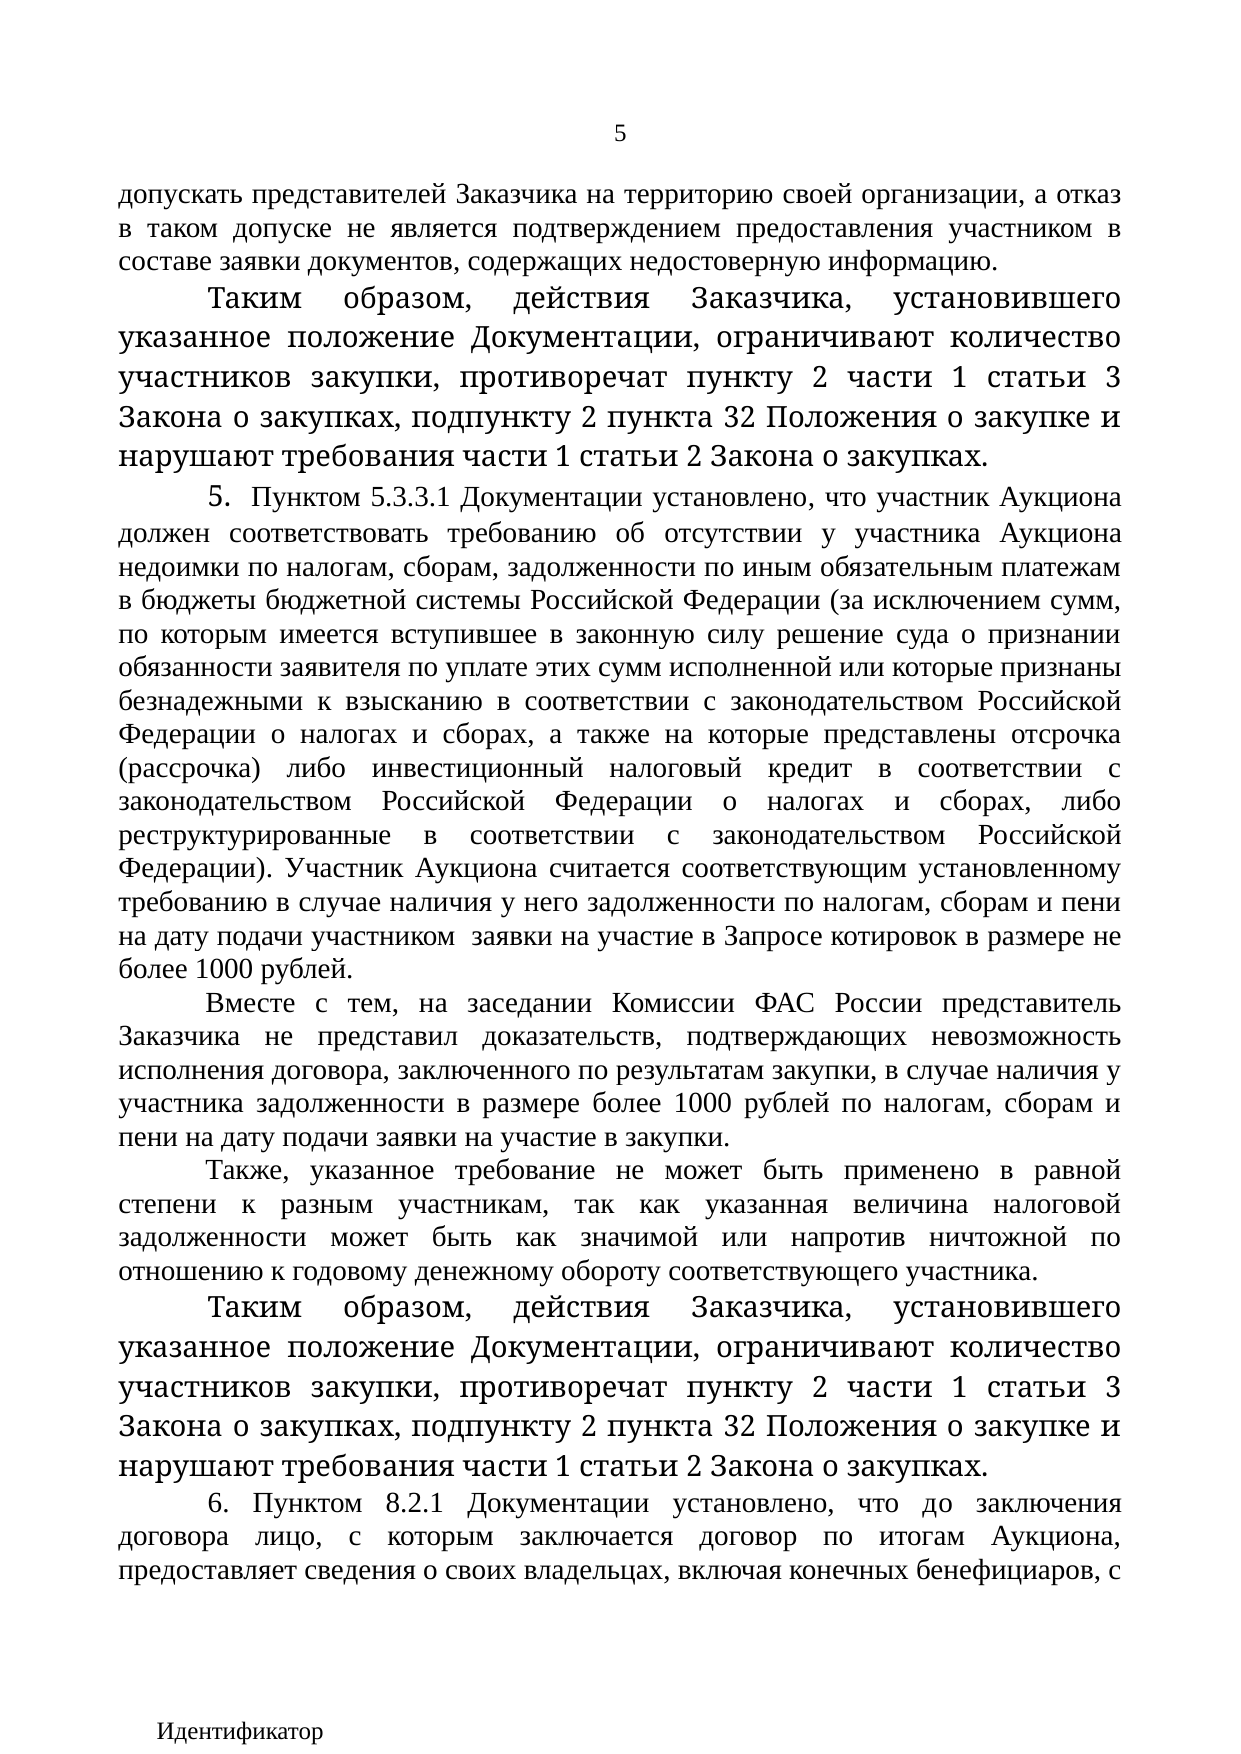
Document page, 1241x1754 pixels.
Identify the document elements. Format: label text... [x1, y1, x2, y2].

text Также, указанное требование не может быть применено в равной степени к разным участникам, так как указанная величина налоговой задолженности может быть как значимой или напротив ничтожной по отношению к годовому денежному обороту соответствующего участника. [118, 1152, 1122, 1287]
text Таким образом, действия Заказчика, установившего указанное положение Документации, ограничивают количество участников закупки, противоречат пункту 2 части 1 статьи 3 Закона о закупках, подпункту 2 пункта 32 Положения о закупке и нарушают требования части 1 статьи 2 Закона о закупках. [118, 277, 1122, 475]
text 6. Пунктом 8.2.1 Документации установлено, что до заключения договора лицо, с которым заключается договор по итогам Аукциона, предоставляет сведения о своих владельцах, включая конечных бенефициаров, с [118, 1485, 1122, 1586]
text Вместе с тем, на заседании Комиссии ФАС России представитель Заказчика не представил доказательств, подтверждающих невозможность исполнения договора, заключенного по результатам закупки, в случае наличия у участника задолженности в размере более 1000 рублей по налогам, сборам и пени на дату подачи заявки на участие в закупки. [118, 985, 1122, 1152]
text допускать представителей Заказчика на территорию своей организации, а отказ в таком допуске не является подтверждением предоставления участником в составе заявки документов, содержащих недостоверную информацию. [118, 176, 1122, 277]
text Таким образом, действия Заказчика, установившего указанное положение Документации, ограничивают количество участников закупки, противоречат пункту 2 части 1 статьи 3 Закона о закупках, подпункту 2 пункта 32 Положения о закупке и нарушают требования части 1 статьи 2 Закона о закупках. [118, 1287, 1122, 1485]
text 5. Пунктом 5.3.3.1 Документации установлено, что участник Аукциона должен соответствовать требованию об отсутствии у участника Аукциона недоимки по налогам, сборам, задолженности по иным обязательным платежам в бюджеты бюджетной системы Российской Федерации (за исключением сумм, по которым имеется вступившее в законную силу решение суда о признании обязанности заявителя по уплате этих сумм исполненной или которые признаны безнадежными к взысканию в соответствии с законодательством Российской Федерации о налогах и сборах, а также на которые представлены отсрочка (рассрочка) либо инвестиционный налоговый кредит в соответствии с законодательством Российской Федерации о налогах и сборах, либо реструктурированные в соответствии с законодательством Российской Федерации). Участник Аукциона считается соответствующим установленному требованию в случае наличия у него задолженности по налогам, сборам и пени на дату подачи участником заявки на участие в Запросе котировок в размере не более 1000 рублей. [118, 475, 1122, 985]
